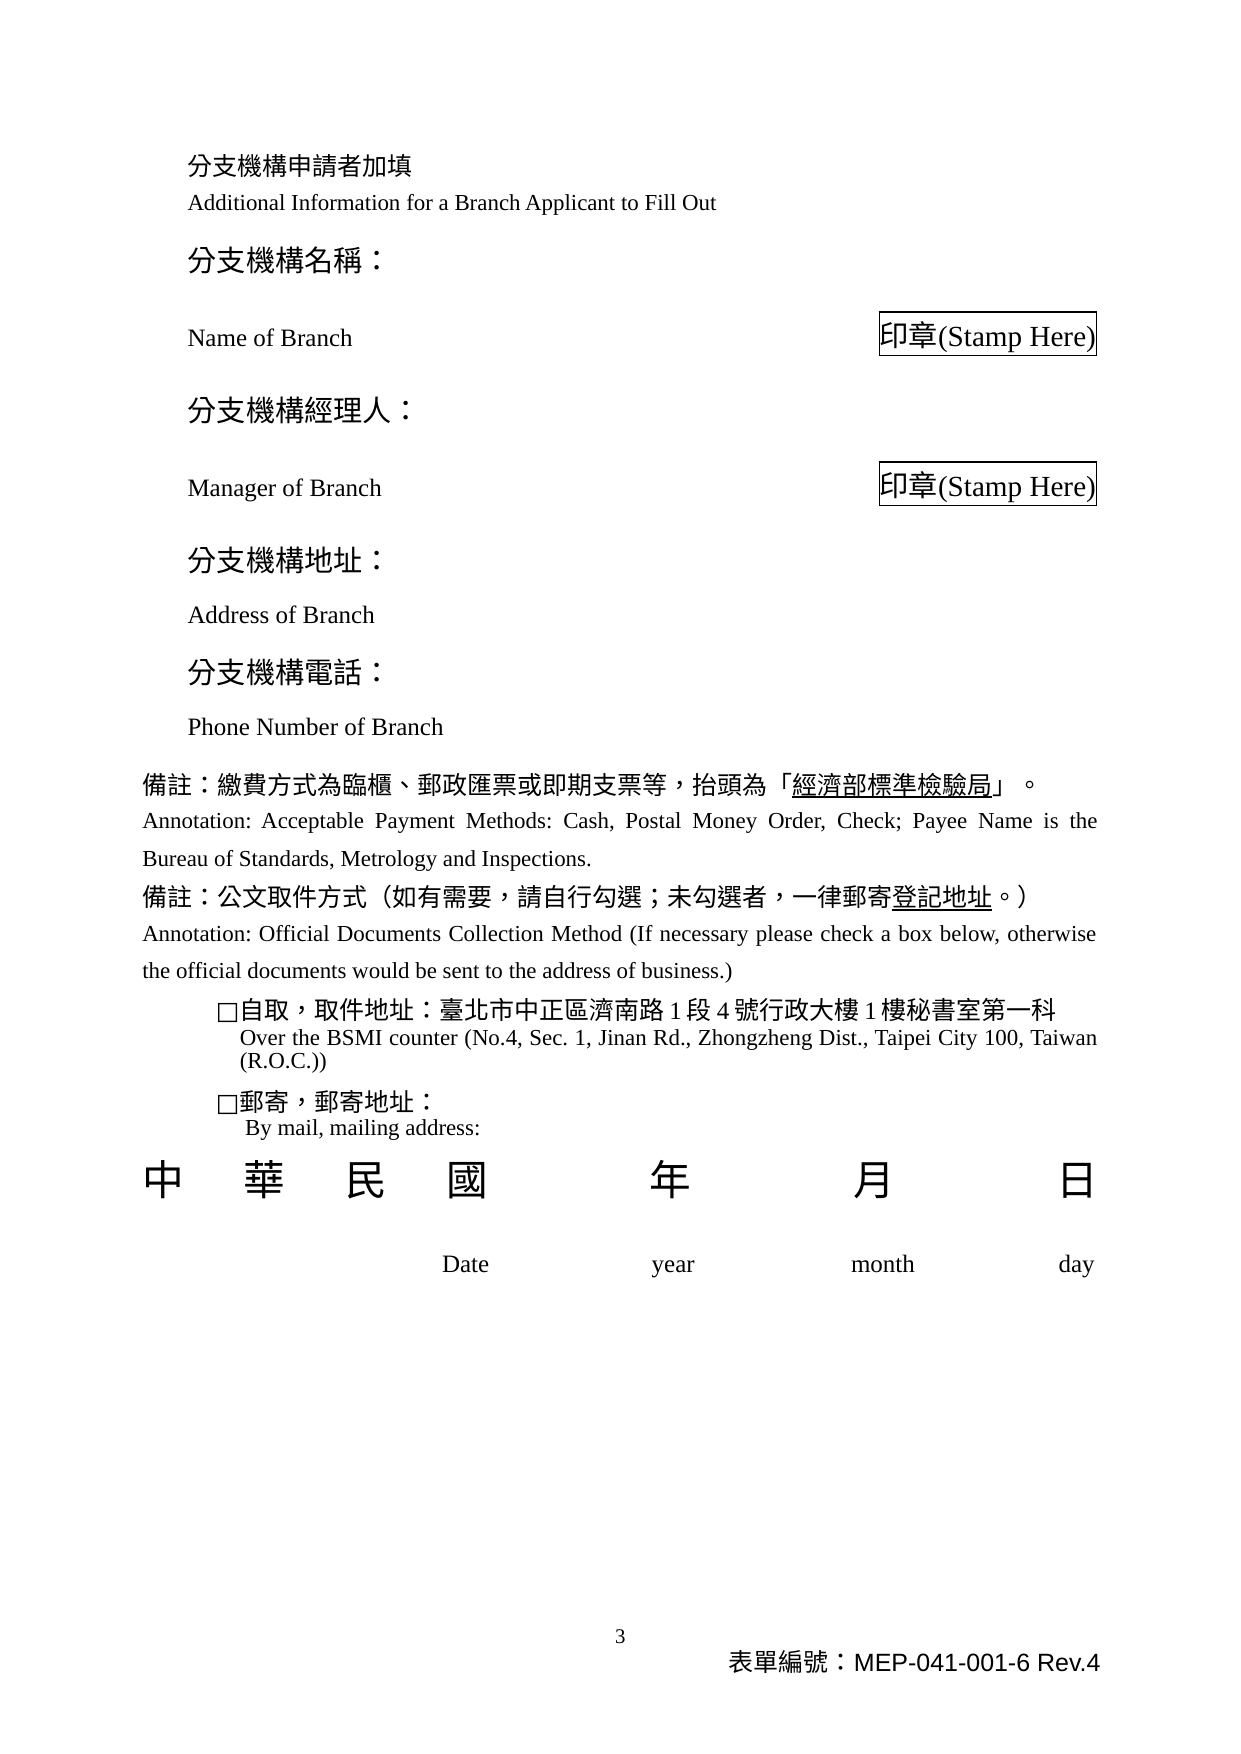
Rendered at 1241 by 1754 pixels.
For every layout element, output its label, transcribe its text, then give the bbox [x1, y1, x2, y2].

text 分支機構經理人： [186, 371, 1098, 446]
text □自取，取件地址：臺北市中正區濟南路1段4號行政大樓1樓秘書室第一科 [216, 990, 1098, 1027]
text Annotation: Acceptable Payment Methods: Cash, Postal Money Order, Check; Payee Name is the Bureau of Standards, Metrology and Inspections. [142, 802, 1098, 877]
text 中 華 民 國 年 月 日 [142, 1140, 1098, 1215]
text By mail, mailing address: [142, 1117, 1098, 1140]
text Phone Number of Branch [186, 708, 1098, 746]
text 分支機構地址： [186, 521, 1098, 596]
text 分支機構電話： [186, 633, 1098, 708]
text Date year month day [142, 1245, 1117, 1282]
text 分支機構名稱： [186, 221, 1098, 296]
text Manager of Branch 印章(Stamp Here) [186, 446, 1098, 521]
text Name of Branch 印章(Stamp Here) [186, 296, 1098, 371]
text Annotation: Official Documents Collection Method (If necessary please check a box below, otherwise the official documents would be sent to the address of business.) [142, 915, 1098, 990]
text Address of Branch [186, 596, 1098, 633]
text Additional Information for a Branch Applicant to Fill Out [186, 183, 1098, 221]
text □郵寄，郵寄地址： [216, 1092, 1098, 1117]
text 分支機構申請者加填 [186, 146, 1098, 183]
text 備註：繳費方式為臨櫃、郵政匯票或即期支票等，抬頭為「經濟部標準檢驗局」。 [142, 765, 1098, 802]
text 備註：公文取件方式（如有需要，請自行勾選；未勾選者，一律郵寄登記地址。） [142, 877, 1098, 915]
text Over the BSMI counter (No.4, Sec. 1, Jinan Rd., Zhongzheng Dist., Taipei City 100, Taiwan (R.O.C.)) [239, 1027, 1098, 1073]
